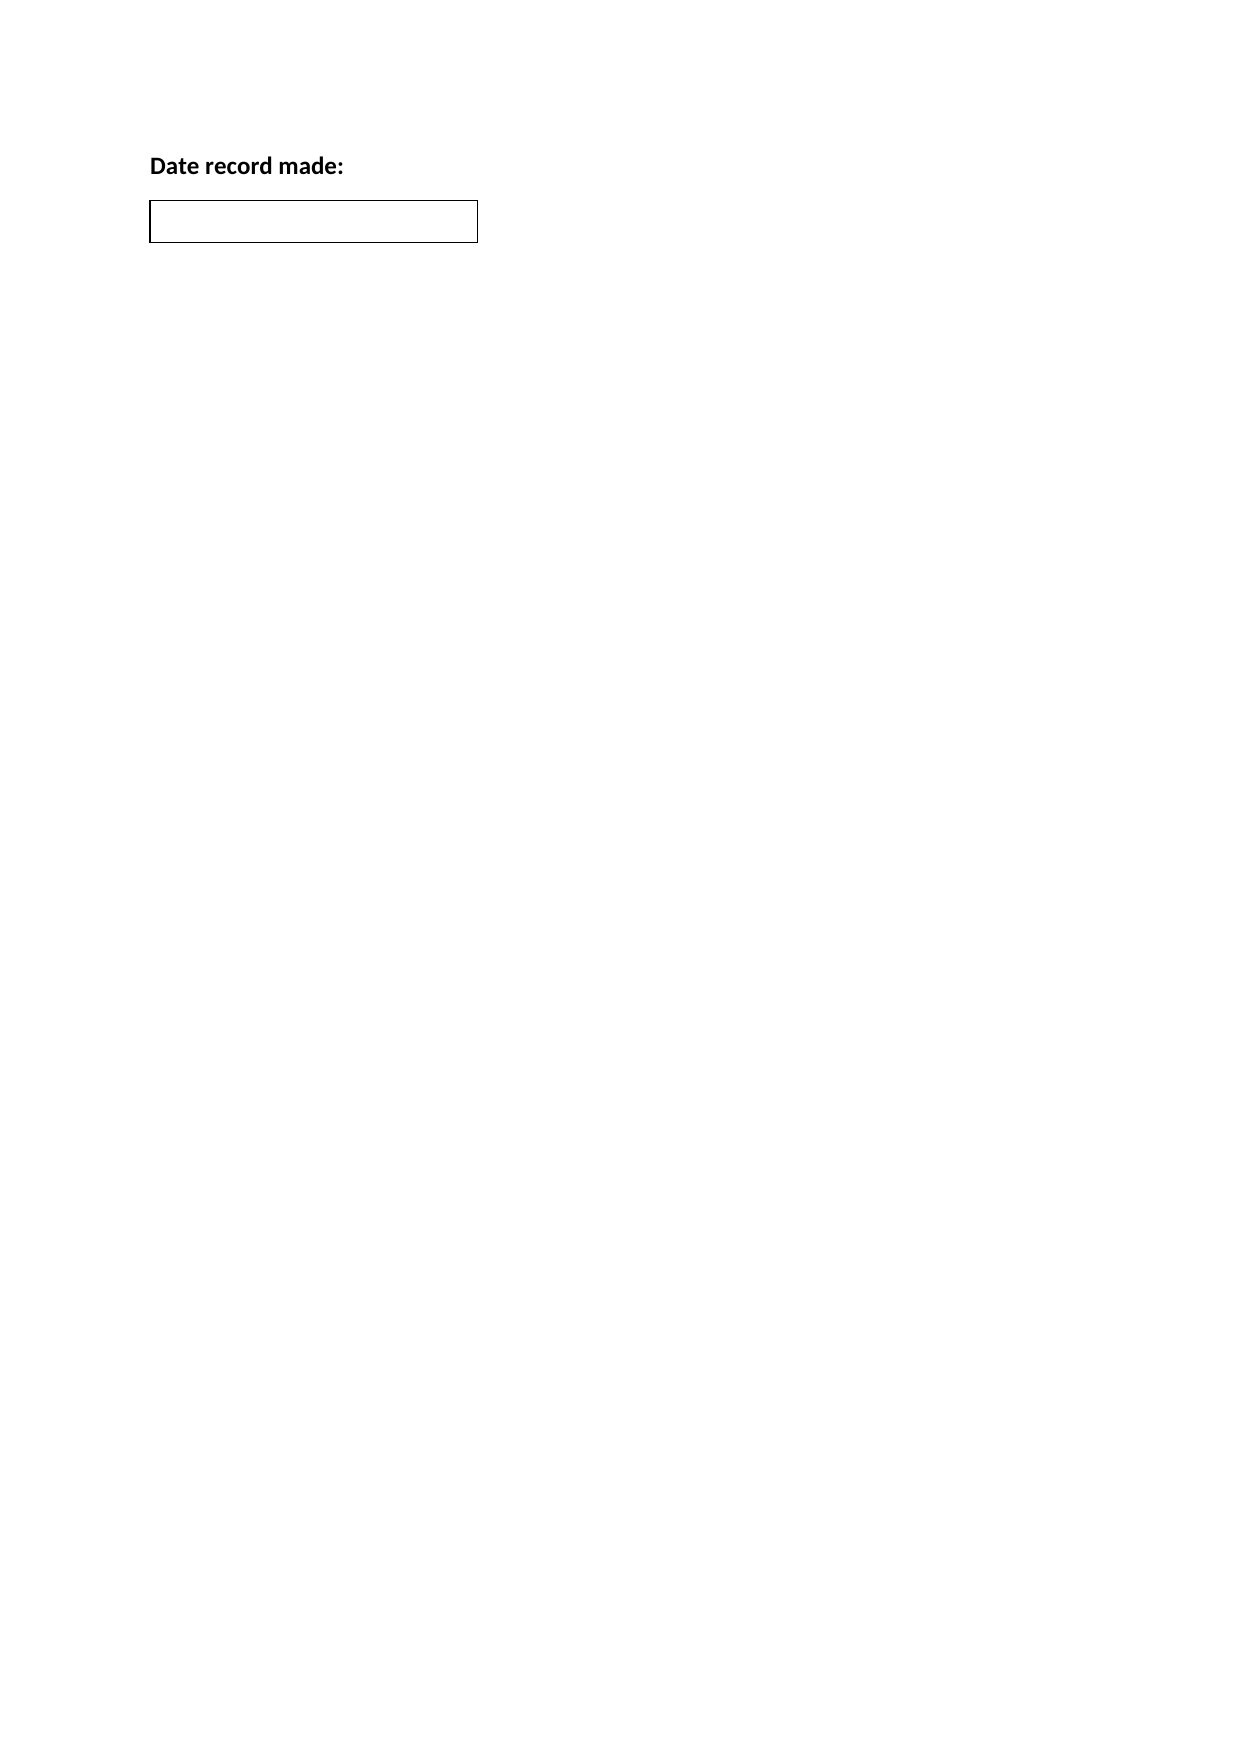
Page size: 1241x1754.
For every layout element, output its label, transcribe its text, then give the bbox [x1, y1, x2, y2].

text Date record made: [150, 150, 1090, 181]
table_header [151, 201, 477, 242]
